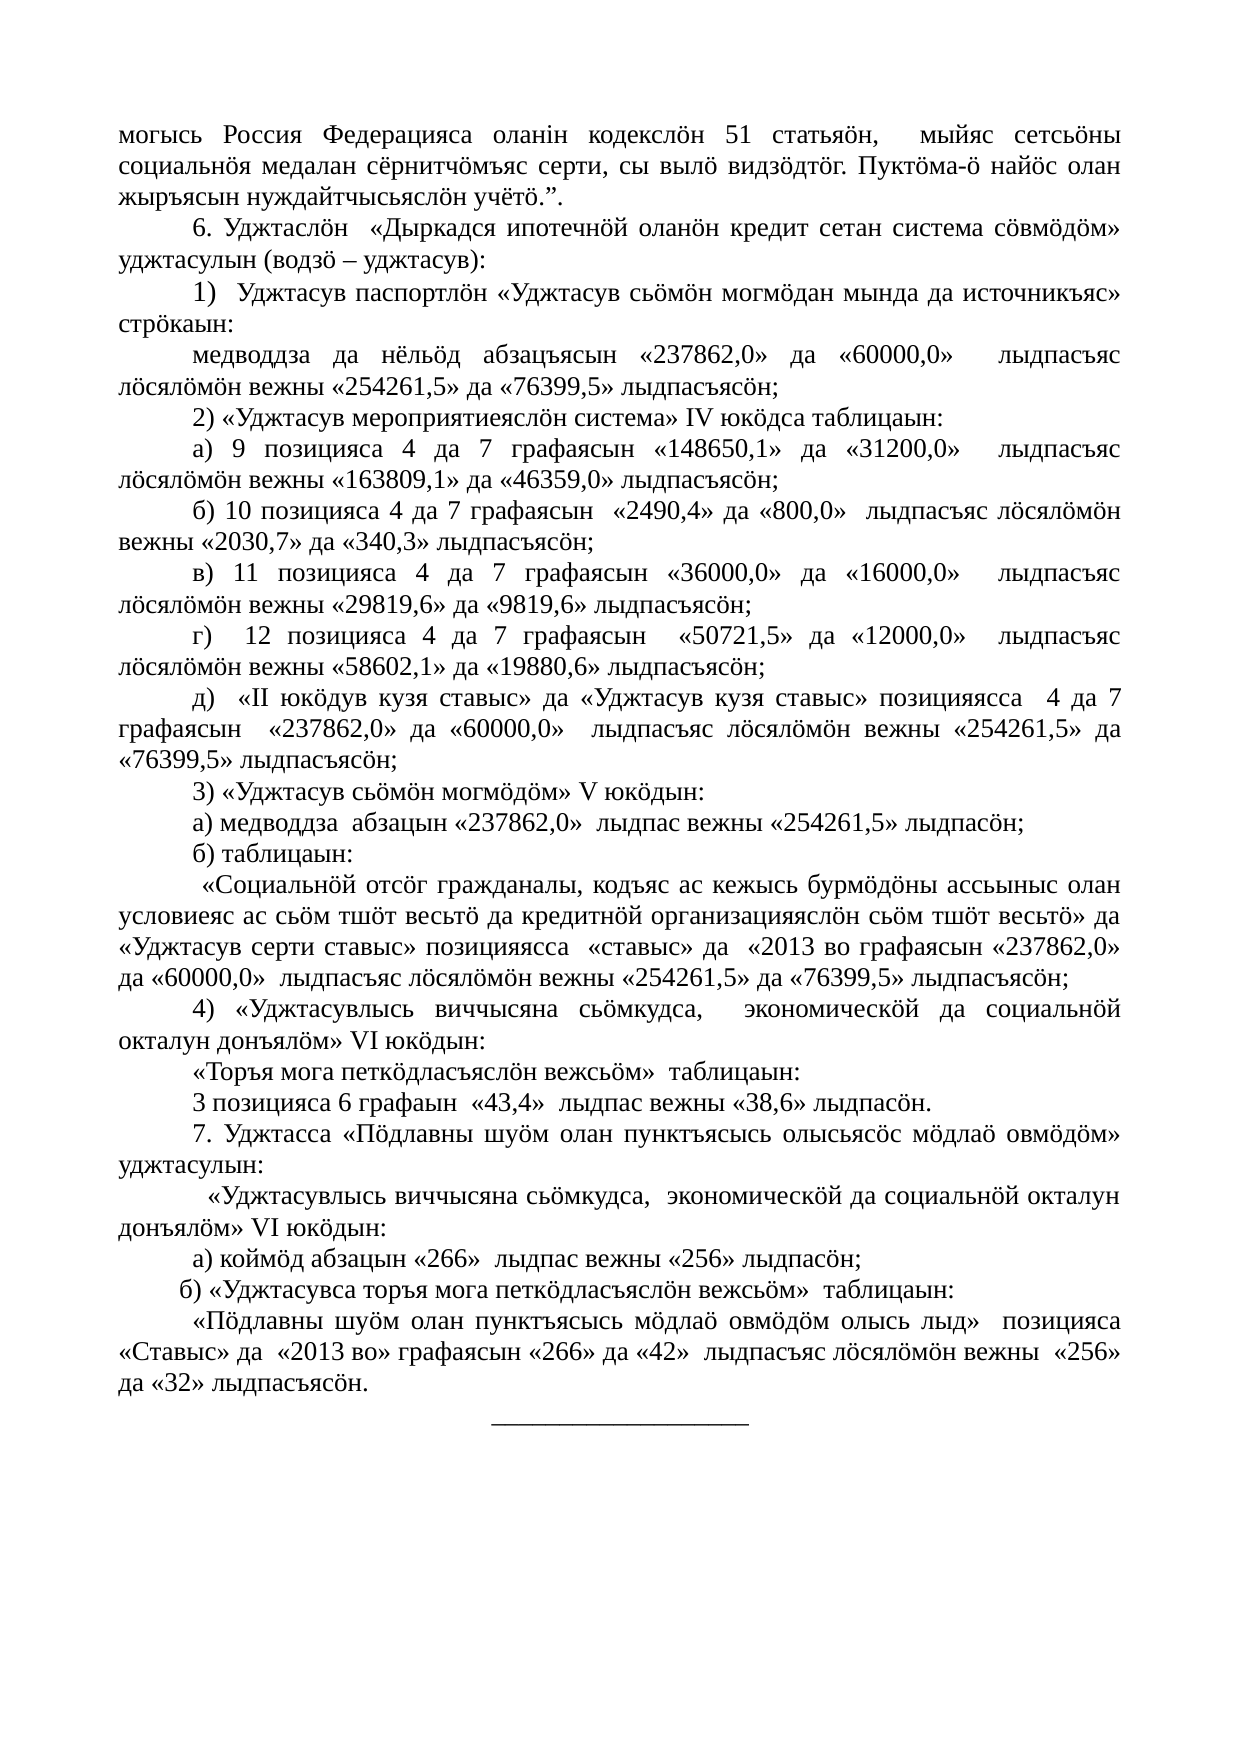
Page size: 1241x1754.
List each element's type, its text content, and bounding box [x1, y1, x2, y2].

text б) 10 позицияса 4 да 7 графаясын «2490,4» да «800,0» лыдпасъяс лӧсялӧмӧн вежны «2030,7» да «340,3» лыдпасъясӧн; [118, 494, 1122, 557]
text б) «Уджтасувса торъя мога петкӧдласъяслӧн вежсьӧм» таблицаын: [118, 1273, 1122, 1304]
text 3 позицияса 6 графаын «43,4» лыдпас вежны «38,6» лыдпасӧн. [118, 1086, 1122, 1117]
text в) 11 позицияса 4 да 7 графаясын «36000,0» да «16000,0» лыдпасъяс лӧсялӧмӧн вежны «29819,6» да «9819,6» лыдпасъясӧн; [118, 557, 1122, 619]
text а) коймӧд абзацын «266» лыдпас вежны «256» лыдпасӧн; [118, 1242, 1122, 1273]
text а) 9 позицияса 4 да 7 графаясын «148650,1» да «31200,0» лыдпасъяс лӧсялӧмӧн вежны «163809,1» да «46359,0» лыдпасъясӧн; [118, 432, 1122, 494]
text «Пӧдлавны шуӧм олан пунктъясысь мӧдлаӧ овмӧдӧм олысь лыд» позицияса «Ставыс» да «2013 во» графаясын «266» да «42» лыдпасъяс лӧсялӧмӧн вежны «256» да «32» лыдпасъясӧн. [118, 1304, 1122, 1397]
text «Социальнӧй отсӧг гражданалы, кодъяс ас кежысь бурмӧдӧны ассьыныс олан условиеяс ас сьӧм тшӧт весьтӧ да кредитнӧй организацияяслӧн сьӧм тшӧт весьтӧ» да «Уджтасув серти ставыс» позицияясса «ставыс» да «2013 во графаясын «237862,0» да «60000,0» лыдпасъяс лӧсялӧмӧн вежны «254261,5» да «76399,5» лыдпасъясӧн; [118, 868, 1122, 993]
text 6. Уджтаслӧн «Дыркадся ипотечнӧй оланӧн кредит сетан система сӧвмӧдӧм» уджтасулын (водзӧ – уджтасув): [118, 212, 1122, 274]
text д) «II юкӧдув кузя ставыс» да «Уджтасув кузя ставыс» позицияясса 4 да 7 графаясын «237862,0» да «60000,0» лыдпасъяс лӧсялӧмӧн вежны «254261,5» да «76399,5» лыдпасъясӧн; [118, 681, 1122, 774]
text «Торъя мога петкӧдласъяслӧн вежсьӧм» таблицаын: [118, 1055, 1122, 1086]
text медводдза да нёльӧд абзацъясын «237862,0» да «60000,0» лыдпасъяс лӧсялӧмӧн вежны «254261,5» да «76399,5» лыдпасъясӧн; [118, 338, 1122, 401]
text 4) «Уджтасувлысь виччысяна сьӧмкудса, экономическӧй да социальнӧй окталун донъялӧм» VI юкӧдын: [118, 993, 1122, 1055]
text г) 12 позицияса 4 да 7 графаясын «50721,5» да «12000,0» лыдпасъяс лӧсялӧмӧн вежны «58602,1» да «19880,6» лыдпасъясӧн; [118, 619, 1122, 681]
text б) таблицаын: [118, 837, 1122, 868]
text могысь Россия Федерацияса оланін кодекслӧн 51 статьяӧн, мыйяс сетсьӧны социальнӧя медалан сёрнитчӧмъяс серти, сы вылӧ видзӧдтӧг. Пуктӧма-ӧ найӧс олан жыръясын нуждайтчысьяслӧн учётӧ.”. [118, 118, 1122, 212]
text «Уджтасувлысь виччысяна сьӧмкудса, экономическӧй да социальнӧй окталун донъялӧм» VI юкӧдын: [118, 1179, 1122, 1242]
text 3) «Уджтасув сьӧмӧн могмӧдӧм» V юкӧдын: [118, 774, 1122, 806]
text ___________________ [118, 1397, 1122, 1429]
text 2) «Уджтасув мероприятиеяслӧн система» IV юкӧдса таблицаын: [118, 401, 1122, 432]
text 7. Уджтасса «Пӧдлавны шуӧм олан пунктъясысь олысьясӧс мӧдлаӧ овмӧдӧм» уджтасулын: [118, 1117, 1122, 1179]
list Уджтасув паспортлӧн «Уджтасув сьӧмӧн могмӧдан мында да источникъяс» стрӧкаын: [118, 274, 1122, 338]
text а) медводдза абзацын «237862,0» лыдпас вежны «254261,5» лыдпасӧн; [118, 806, 1122, 837]
